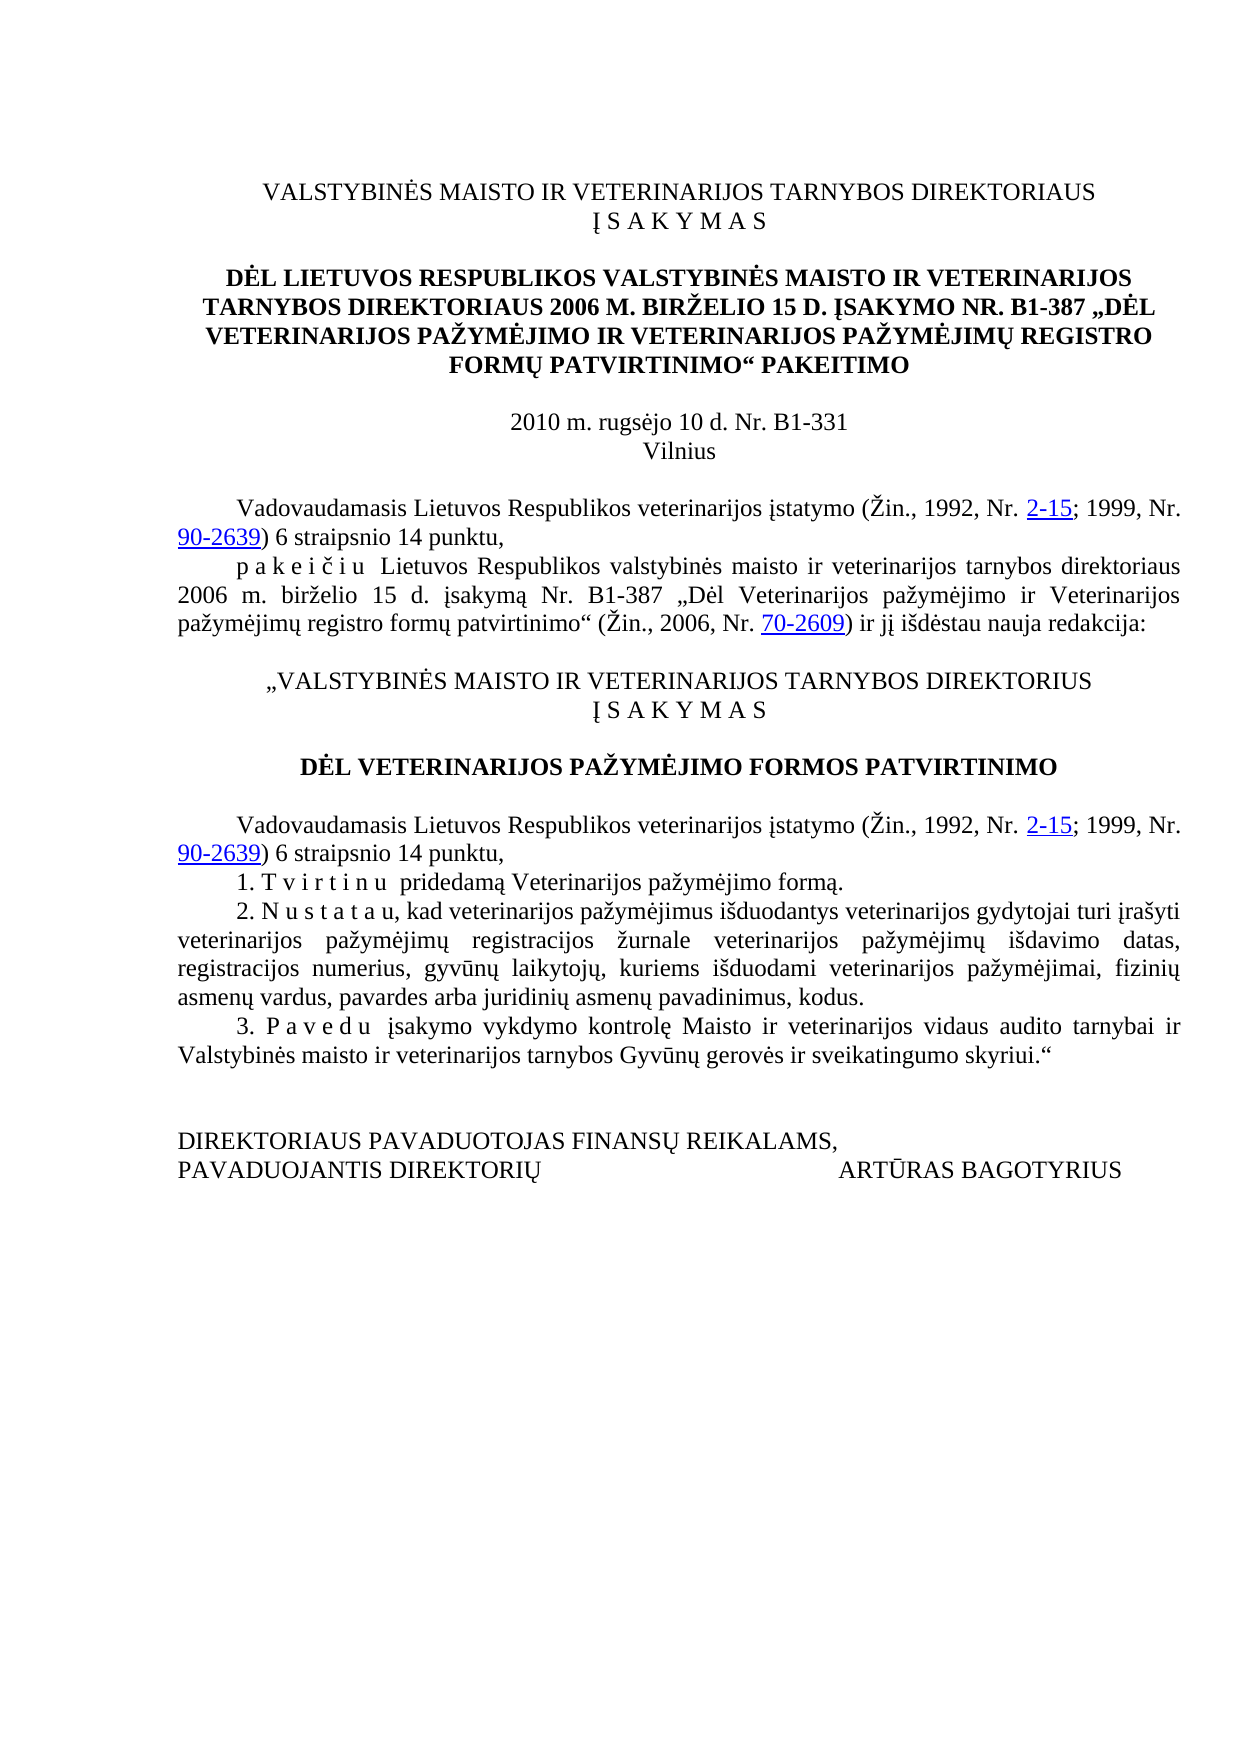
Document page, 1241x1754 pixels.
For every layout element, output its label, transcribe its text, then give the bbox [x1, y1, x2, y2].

text 3. Pavedu įsakymo vykdymo kontrolę Maisto ir veterinarijos vidaus audito tarnybai ir Valstybinės maisto ir veterinarijos tarnybos Gyvūnų gerovės ir sveikatingumo skyriui.“ [177, 1011, 1181, 1068]
text „VALSTYBINĖS MAISTO IR VETERINARIJOS TARNYBOS DIREKTORIUS [177, 666, 1181, 695]
text VALSTYBINĖS MAISTO IR VETERINARIJOS TARNYBOS DIREKTORIAUS [177, 177, 1181, 206]
text Direktoriaus pavaduotojas finansų reikalams, [177, 1126, 1181, 1155]
text DĖL VETERINARIJOS PAŽYMĖJIMO FORMOS PATVIRTINIMO [177, 752, 1181, 781]
text pavaduojantis direktorių Artūras Bagotyrius [177, 1155, 1181, 1183]
text pakeičiu Lietuvos Respublikos valstybinės maisto ir veterinarijos tarnybos direktoriaus 2006 m. birželio 15 d. įsakymą Nr. B1-387 „Dėl Veterinarijos pažymėjimo ir Veterinarijos pažymėjimų registro formų patvirtinimo“ (Žin., 2006, Nr. 70-2609) ir jį išdėstau nauja redakcija: [177, 551, 1181, 637]
text 2. Nustatau, kad veterinarijos pažymėjimus išduodantys veterinarijos gydytojai turi įrašyti veterinarijos pažymėjimų registracijos žurnale veterinarijos pažymėjimų išdavimo datas, registracijos numerius, gyvūnų laikytojų, kuriems išduodami veterinarijos pažymėjimai, fizinių asmenų vardus, pavardes arba juridinių asmenų pavadinimus, kodus. [177, 896, 1181, 1011]
text Vadovaudamasis Lietuvos Respublikos veterinarijos įstatymo (Žin., 1992, Nr. 2-15; 1999, Nr. 90-2639) 6 straipsnio 14 punktu, [177, 810, 1181, 867]
text Vilnius [177, 436, 1181, 465]
text ĮSAKYMAS [177, 206, 1181, 235]
text Vadovaudamasis Lietuvos Respublikos veterinarijos įstatymo (Žin., 1992, Nr. 2-15; 1999, Nr. 90-2639) 6 straipsnio 14 punktu, [177, 493, 1181, 551]
text 1. Tvirtinu pridedamą Veterinarijos pažymėjimo formą. [177, 867, 1181, 896]
text ĮSAKYMAS [177, 695, 1181, 723]
text DĖL LIETUVOS RESPUBLIKOS VALSTYBINĖS MAISTO IR VETERINARIJOS TARNYBOS DIREKTORIAUS 2006 M. BIRŽELIO 15 D. ĮSAKYMO Nr. B1-387 „DĖL VETERINARIJOS PAŽYMĖJIMO IR VETERINARIJOS PAŽYMĖJIMŲ REGISTRO FORMŲ PATVIRTINIMO“ PAKEITIMO [177, 263, 1181, 378]
text 2010 m. rugsėjo 10 d. Nr. B1-331 [177, 407, 1181, 436]
